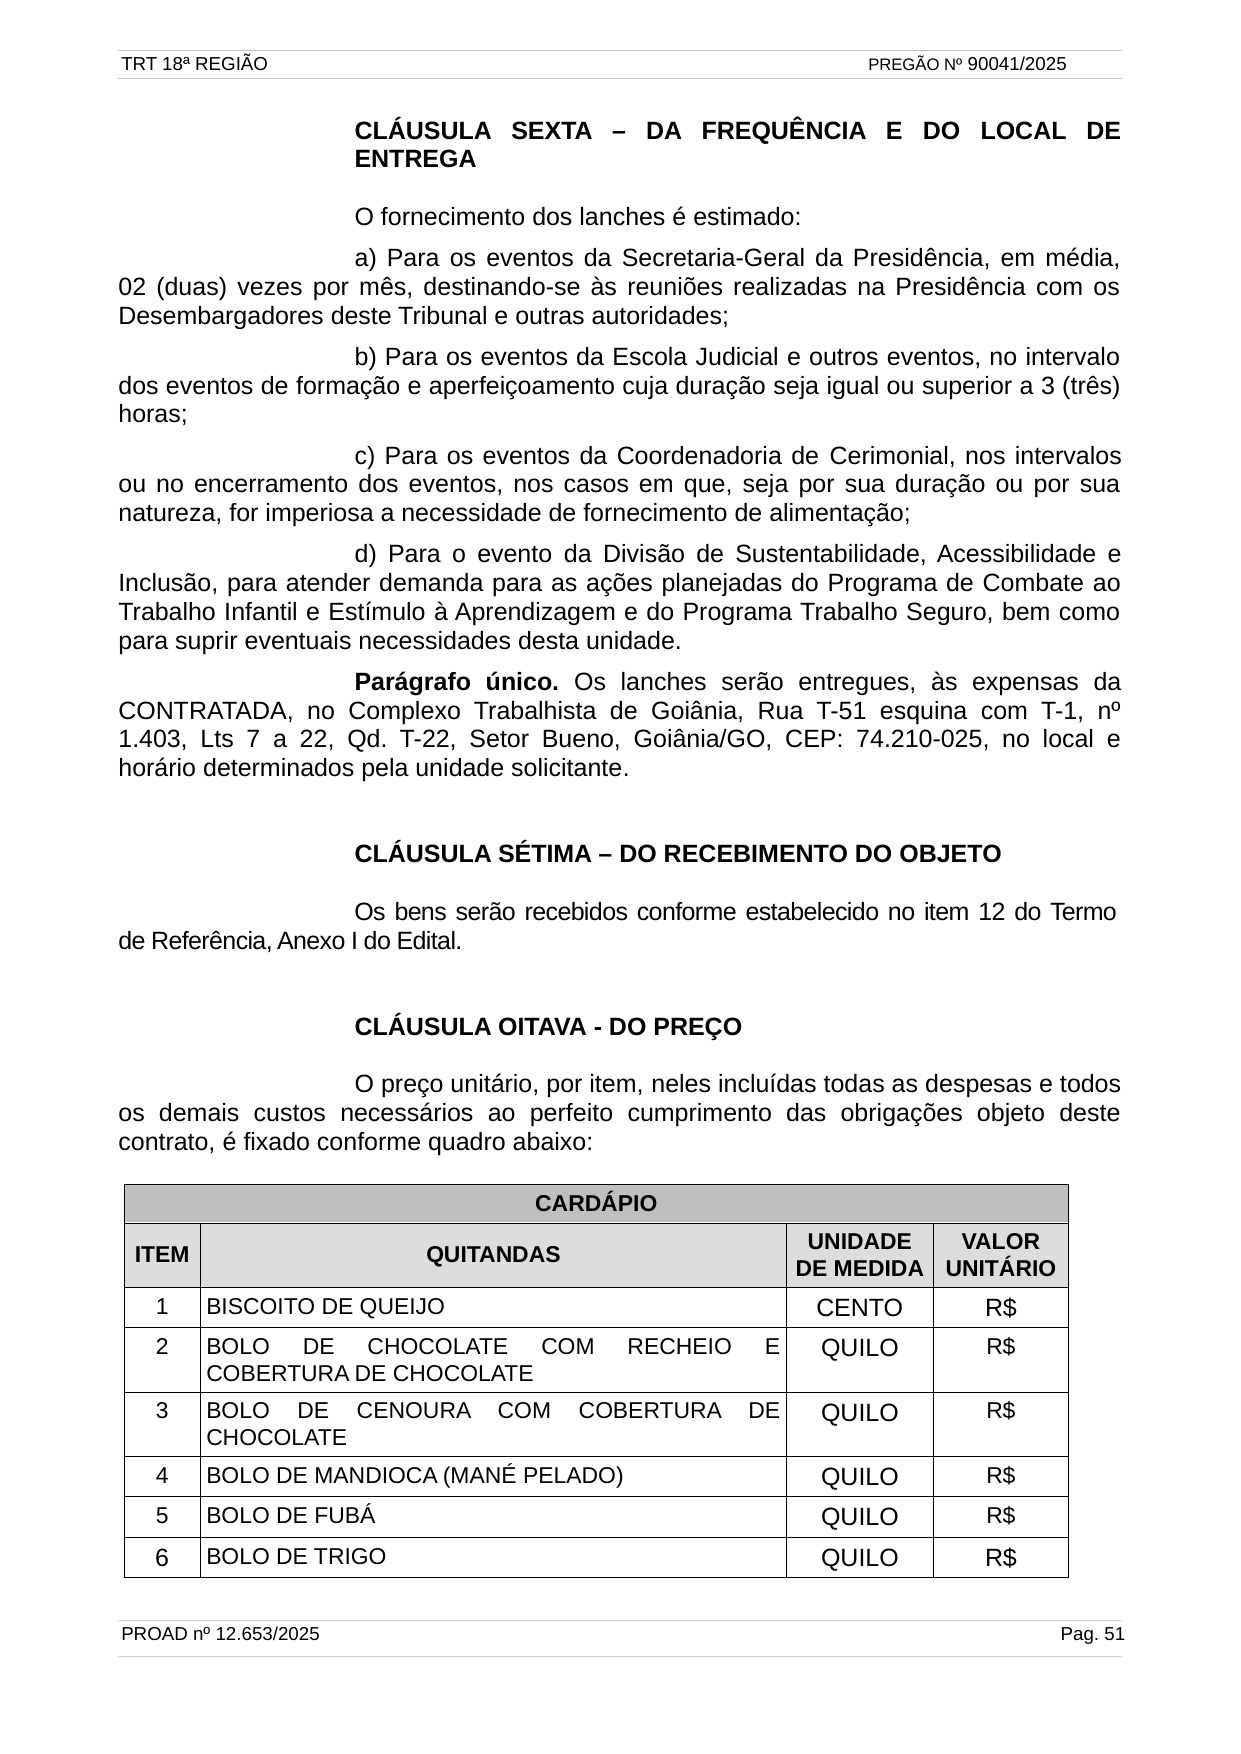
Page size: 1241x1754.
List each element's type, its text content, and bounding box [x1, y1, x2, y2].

table_cell R$ [934, 1328, 1068, 1392]
table_cell 5 [125, 1497, 200, 1537]
table_cell QUILO [787, 1393, 933, 1456]
text d) Para o evento da Divisão de Sustentabilidade, Acessibilidade e Inclusão, para atender demanda para as ações planejadas do Programa de Combate ao Trabalho Infantil e Estímulo à Aprendizagem e do Programa Trabalho Seguro, bem como para suprir eventuais necessidades desta unidade. [118, 539, 1122, 654]
table_cell BOLO DE CHOCOLATE COM RECHEIO E COBERTURA DE CHOCOLATE [201, 1328, 786, 1392]
table_cell R$ [934, 1393, 1068, 1456]
table_cell R$ [934, 1288, 1068, 1327]
text O fornecimento dos lanches é estimado: [118, 202, 1122, 231]
table_cell CENTO [787, 1288, 933, 1327]
table_cell R$ [934, 1538, 1068, 1577]
table_header CARDÁPIO [125, 1185, 1068, 1222]
table_cell BOLO DE TRIGO [201, 1538, 786, 1577]
table_cell Valor UNITÁRIO [934, 1224, 1068, 1287]
table_cell 2 [125, 1328, 200, 1392]
table_cell R$ [934, 1457, 1068, 1496]
table_cell BOLO DE MANDIOCA (MANÉ PELADO) [201, 1457, 786, 1496]
text c) Para os eventos da Coordenadoria de Cerimonial, nos intervalos ou no encerramento dos eventos, nos casos em que, seja por sua duração ou por sua natureza, for imperiosa a necessidade de fornecimento de alimentação; [118, 441, 1122, 527]
table_cell BOLO DE FUBÁ [201, 1497, 786, 1537]
table_cell QUILO [787, 1497, 933, 1537]
table_cell 3 [125, 1393, 200, 1456]
table_cell UNIDADE DE MEDIDA [787, 1224, 933, 1287]
text Os bens serão recebidos conforme estabelecido no item 12 do Termo de Referência, Anexo I do Edital. [118, 897, 1117, 954]
text O preço unitário, por item, neles incluídas todas as despesas e todos os demais custos necessários ao perfeito cumprimento das obrigações objeto deste contrato, é fixado conforme quadro abaixo: [118, 1069, 1122, 1156]
table_cell 1 [125, 1288, 200, 1327]
text Parágrafo único. Os lanches serão entregues, às expensas da CONTRATADA, no Complexo Trabalhista de Goiânia, Rua T-51 esquina com T-1, nº 1.403, Lts 7 a 22, Qd. T-22, Setor Bueno, Goiânia/GO, CEP: 74.210-025, no local e horário determinados pela unidade solicitante. [118, 667, 1122, 782]
text CLÁUSULA OITAVA - DO PREÇO [118, 1012, 1122, 1041]
text a) Para os eventos da Secretaria-Geral da Presidência, em média, 02 (duas) vezes por mês, destinando-se às reuniões realizadas na Presidência com os Desembargadores deste Tribunal e outras autoridades; [118, 243, 1122, 329]
table_cell QUITANDAS [201, 1224, 786, 1287]
text CLÁUSULA SÉTIMA – DO RECEBIMENTO DO OBJETO [354, 839, 1122, 868]
table_cell QUILO [787, 1457, 933, 1496]
table_cell 4 [125, 1457, 200, 1496]
text CLÁUSULA SEXTA – DA FREQUÊNCIA E DO LOCAL DE ENTREGA [354, 116, 1122, 173]
table_cell ITEM [125, 1224, 200, 1287]
table_cell BISCOITO DE QUEIJO [201, 1288, 786, 1327]
table_cell R$ [934, 1497, 1068, 1537]
table_cell BOLO DE CENOURA COM COBERTURA DE CHOCOLATE [201, 1393, 786, 1456]
table_cell QUILO [787, 1328, 933, 1392]
table_cell QUILO [787, 1538, 933, 1577]
text b) Para os eventos da Escola Judicial e outros eventos, no intervalo dos eventos de formação e aperfeiçoamento cuja duração seja igual ou superior a 3 (três) horas; [118, 342, 1122, 428]
table_cell 6 [125, 1538, 200, 1577]
